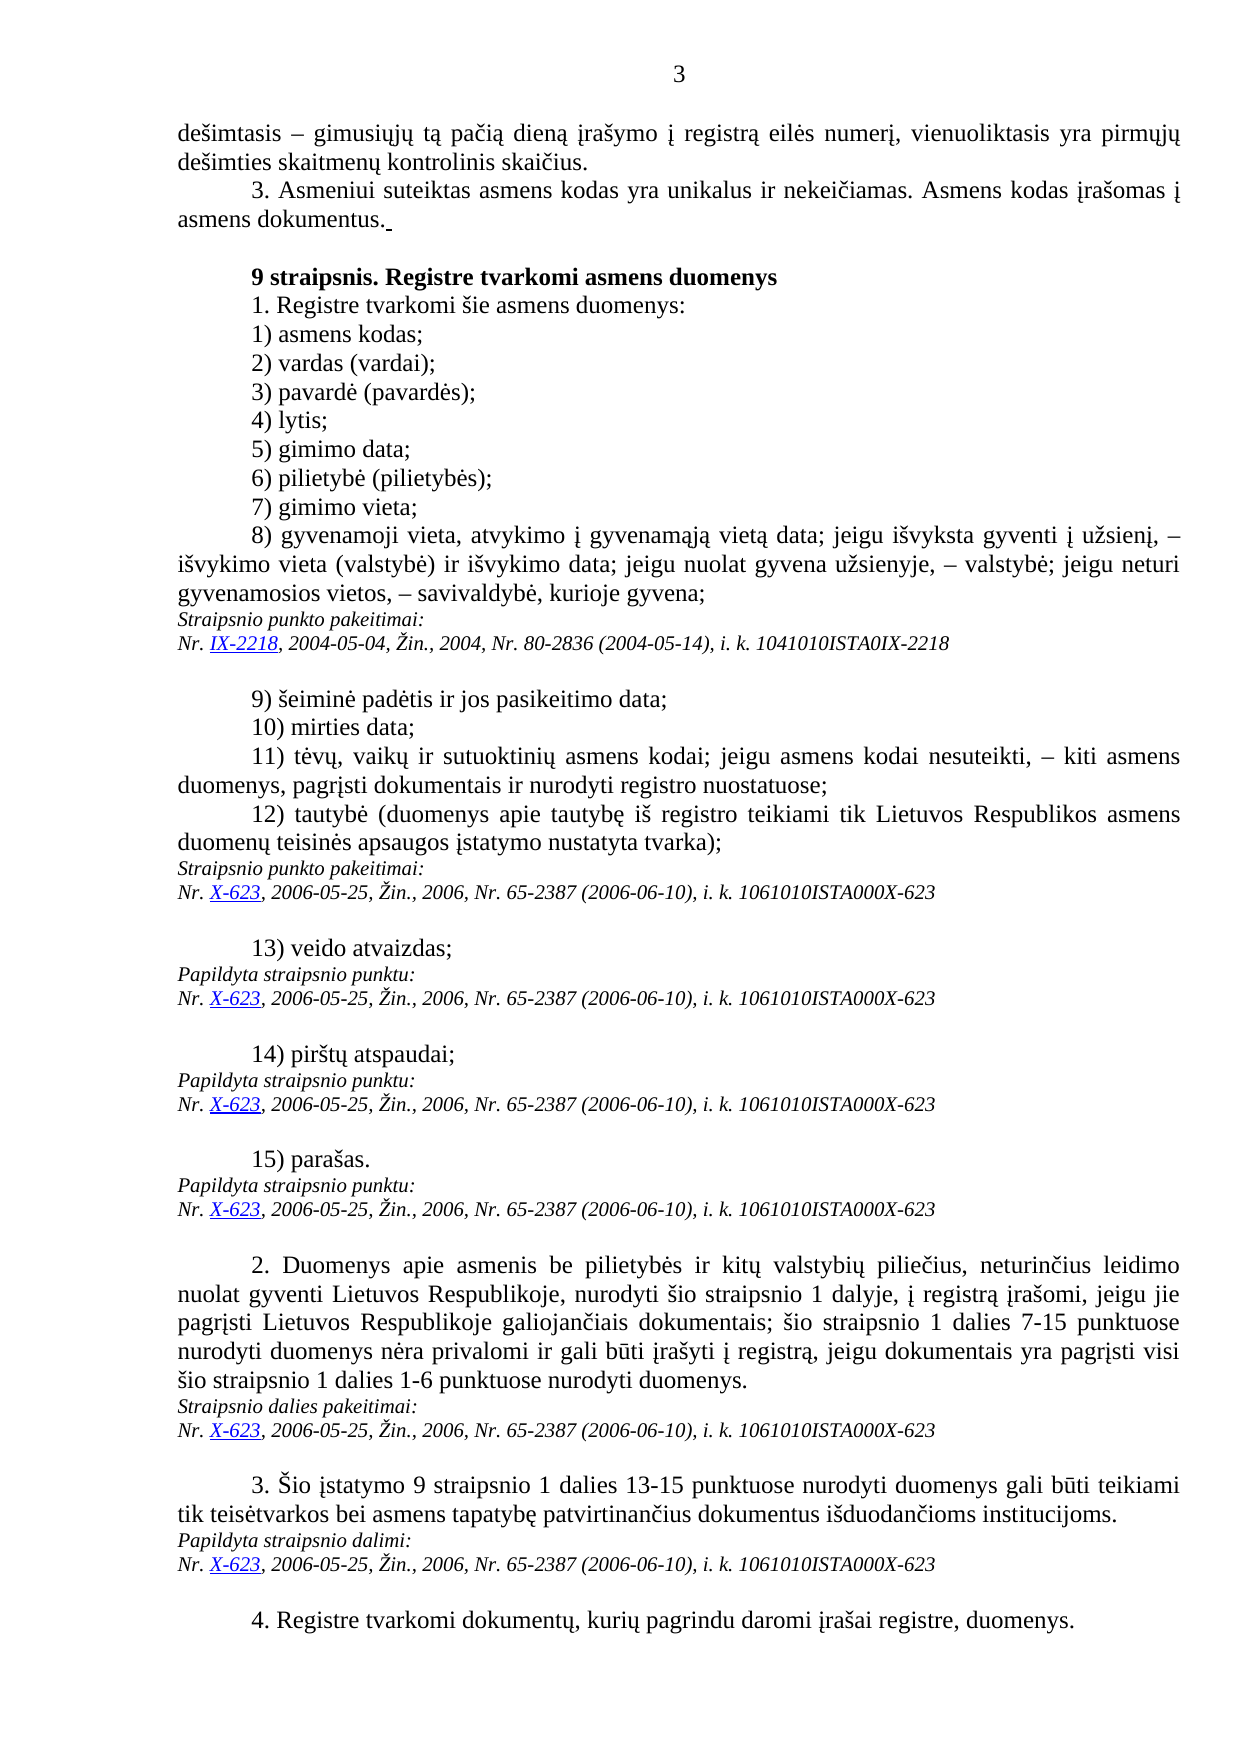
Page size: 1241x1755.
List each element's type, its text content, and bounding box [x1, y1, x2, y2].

text 1. Registre tvarkomi šie asmens duomenys: [177, 291, 1181, 319]
text 5) gimimo data; [177, 434, 1181, 463]
text 4) lytis; [177, 406, 1181, 434]
text 4. Registre tvarkomi dokumentų, kurių pagrindu daromi įrašai registre, duomenys. [177, 1605, 1181, 1634]
text Nr. X-623, 2006-05-25, Žin., 2006, Nr. 65-2387 (2006-06-10), i. k. 1061010ISTA000X-623 [177, 1092, 1181, 1116]
text 1) asmens kodas; [177, 319, 1181, 348]
text 3. Šio įstatymo 9 straipsnio 1 dalies 13-15 punktuose nurodyti duomenys gali būti teikiami tik teisėtvarkos bei asmens tapatybę patvirtinančius dokumentus išduodančioms institucijoms. [177, 1471, 1181, 1528]
text Nr. X-623, 2006-05-25, Žin., 2006, Nr. 65-2387 (2006-06-10), i. k. 1061010ISTA000X-623 [177, 1197, 1181, 1221]
text 10) mirties data; [177, 712, 1181, 741]
text 6) pilietybė (pilietybės); [177, 463, 1181, 492]
text 12) tautybė (duomenys apie tautybę iš registro teikiami tik Lietuvos Respublikos asmens duomenų teisinės apsaugos įstatymo nustatyta tvarka); [177, 799, 1181, 856]
text 15) parašas. [177, 1144, 1181, 1173]
text Nr. X-623, 2006-05-25, Žin., 2006, Nr. 65-2387 (2006-06-10), i. k. 1061010ISTA000X-623 [177, 1552, 1181, 1576]
text 2. Duomenys apie asmenis be pilietybės ir kitų valstybių piliečius, neturinčius leidimo nuolat gyventi Lietuvos Respublikoje, nurodyti šio straipsnio 1 dalyje, į registrą įrašomi, jeigu jie pagrįsti Lietuvos Respublikoje galiojančiais dokumentais; šio straipsnio 1 dalies 7-15 punktuose nurodyti duomenys nėra privalomi ir gali būti įrašyti į registrą, jeigu dokumentais yra pagrįsti visi šio straipsnio 1 dalies 1-6 punktuose nurodyti duomenys. [177, 1250, 1181, 1394]
text 11) tėvų, vaikų ir sutuoktinių asmens kodai; jeigu asmens kodai nesuteikti, – kiti asmens duomenys, pagrįsti dokumentais ir nurodyti registro nuostatuose; [177, 741, 1181, 799]
text Straipsnio dalies pakeitimai: [177, 1394, 1181, 1418]
text 14) pirštų atspaudai; [177, 1039, 1181, 1067]
text Papildyta straipsnio punktu: [177, 1067, 1181, 1092]
text Nr. IX-2218, 2004-05-04, Žin., 2004, Nr. 80-2836 (2004-05-14), i. k. 1041010ISTA0IX-2218 [177, 631, 1181, 655]
text 2) vardas (vardai); [177, 348, 1181, 377]
text 3. Asmeniui suteiktas asmens kodas yra unikalus ir nekeičiamas. Asmens kodas įrašomas į asmens dokumentus. [177, 176, 1181, 233]
text Straipsnio punkto pakeitimai: [177, 856, 1181, 880]
text 9) šeiminė padėtis ir jos pasikeitimo data; [177, 684, 1181, 712]
text Nr. X-623, 2006-05-25, Žin., 2006, Nr. 65-2387 (2006-06-10), i. k. 1061010ISTA000X-623 [177, 986, 1181, 1010]
text 13) veido atvaizdas; [177, 933, 1181, 962]
text 3) pavardė (pavardės); [177, 377, 1181, 406]
text Straipsnio punkto pakeitimai: [177, 607, 1181, 631]
text Papildyta straipsnio punktu: [177, 962, 1181, 986]
text Papildyta straipsnio dalimi: [177, 1528, 1181, 1552]
text Nr. X-623, 2006-05-25, Žin., 2006, Nr. 65-2387 (2006-06-10), i. k. 1061010ISTA000X-623 [177, 1418, 1181, 1442]
text 8) gyvenamoji vieta, atvykimo į gyvenamąją vietą data; jeigu išvyksta gyventi į užsienį, – išvykimo vieta (valstybė) ir išvykimo data; jeigu nuolat gyvena užsienyje, – valstybė; jeigu neturi gyvenamosios vietos, – savivaldybė, kurioje gyvena; [177, 521, 1181, 607]
text dešimtasis – gimusiųjų tą pačią dieną įrašymo į registrą eilės numerį, vienuoliktasis yra pirmųjų dešimties skaitmenų kontrolinis skaičius. [177, 118, 1181, 176]
text Nr. X-623, 2006-05-25, Žin., 2006, Nr. 65-2387 (2006-06-10), i. k. 1061010ISTA000X-623 [177, 880, 1181, 904]
text 9 straipsnis. Registre tvarkomi asmens duomenys [177, 262, 1181, 291]
text Papildyta straipsnio punktu: [177, 1173, 1181, 1197]
text 7) gimimo vieta; [177, 492, 1181, 521]
